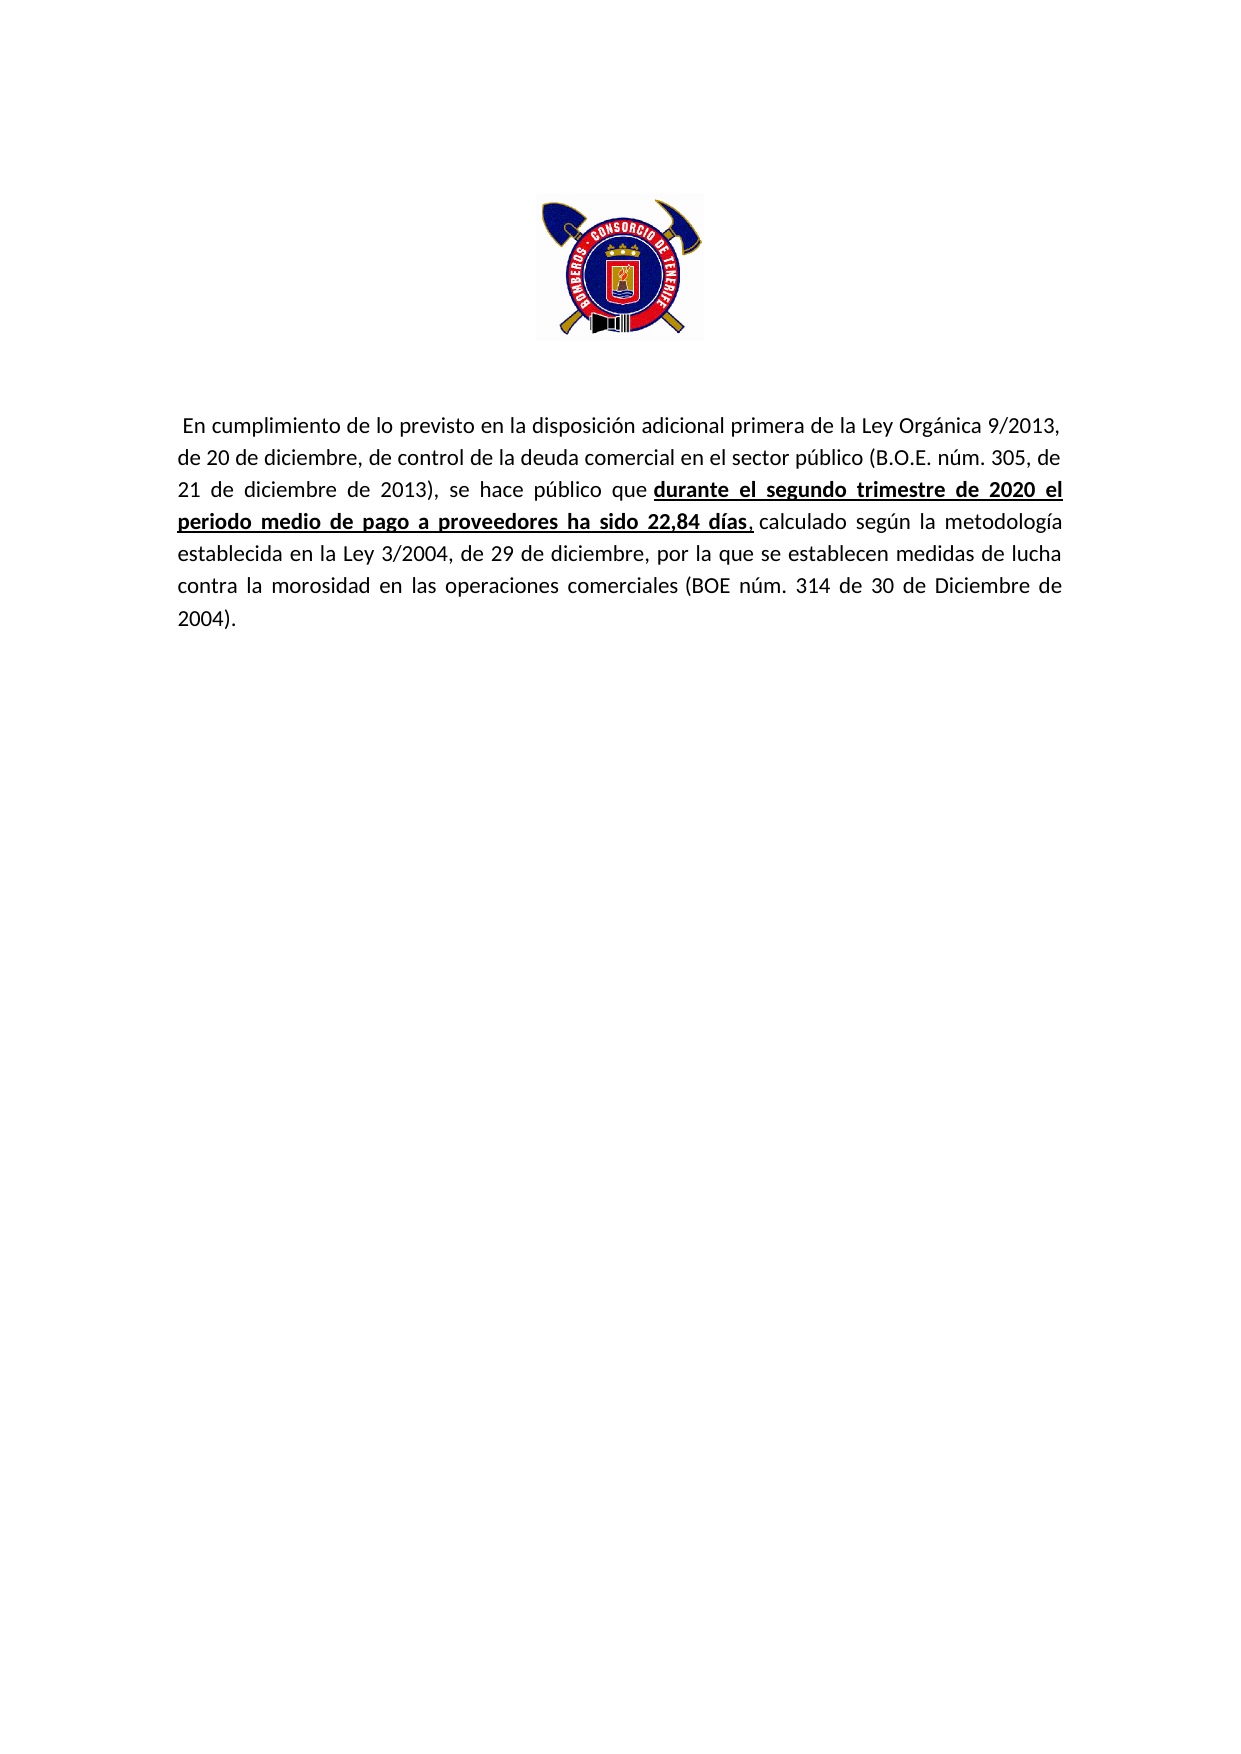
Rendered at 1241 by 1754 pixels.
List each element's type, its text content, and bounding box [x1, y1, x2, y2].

text En cumplimiento de lo previsto en la disposición adicional primera de la Ley Orgánica 9/2013, de 20 de diciembre, de control de la deuda comercial en el sector público (B.O.E. núm. 305, de 21 de diciembre de 2013), se hace público que durante el segundo trimestre de 2020 el periodo medio de pago a proveedores ha sido 22,84 días, calculado según la metodología establecida en la Ley 3/2004, de 29 de diciembre, por la que se establecen medidas de lucha contra la morosidad en las operaciones comerciales (BOE núm. 314 de 30 de Diciembre de 2004). [177, 411, 1063, 632]
